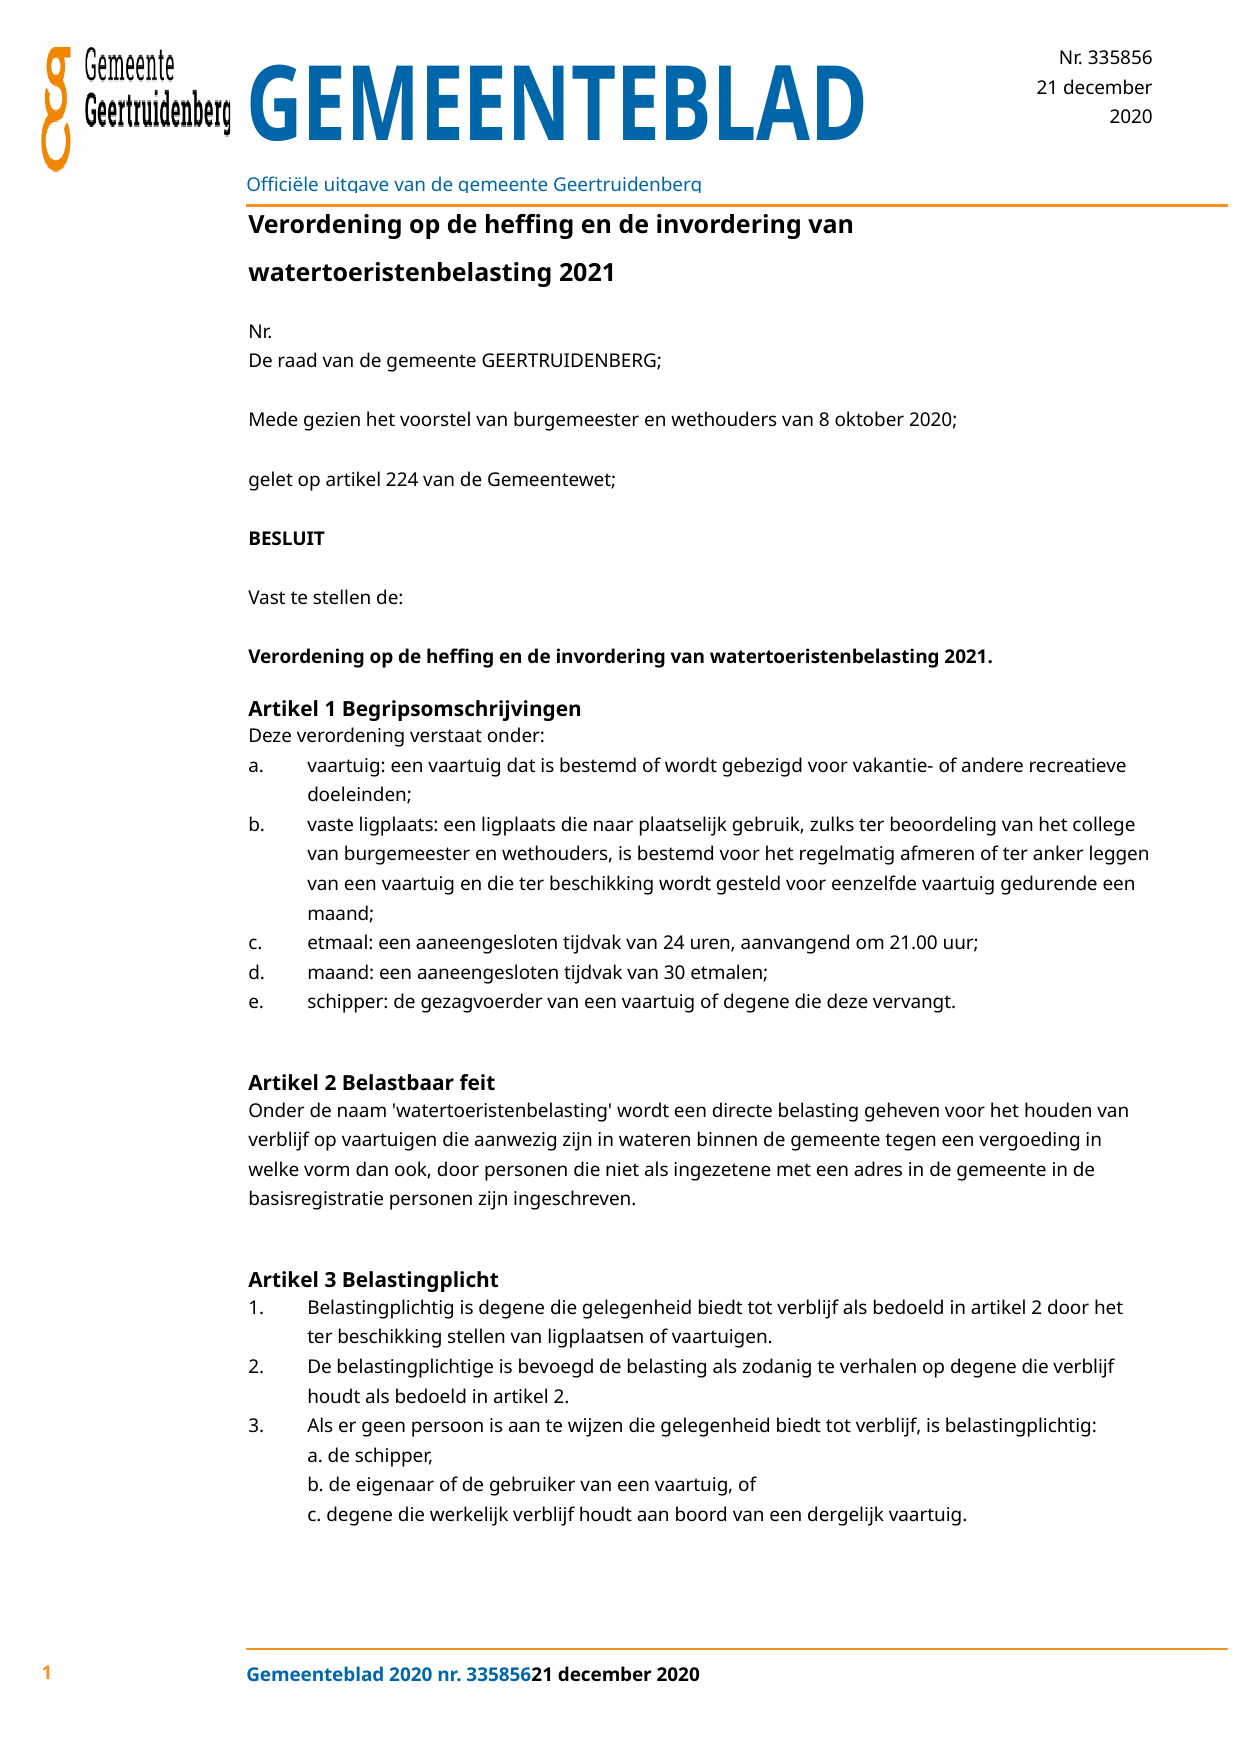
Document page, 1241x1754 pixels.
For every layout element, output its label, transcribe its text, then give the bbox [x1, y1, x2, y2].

text Artikel 1 Begripsomschrijvingen [248, 694, 1152, 722]
text Verordening op de heffing en de invordering van watertoeristenbelasting 2021. [248, 643, 1152, 669]
list maand: een aaneengesloten tijdvak van 30 etmalen; [248, 959, 1152, 984]
text Artikel 2 Belastbaar feit [248, 1068, 1152, 1097]
list c. degene die werkelijk verblijf houdt aan boord van een dergelijk vaartuig. [248, 1501, 1152, 1527]
text Nr. [248, 318, 1152, 344]
list schipper: de gezagvoerder van een vaartuig of degene die deze vervangt. [248, 988, 1152, 1014]
text BESLUIT [248, 525, 1152, 551]
list Als er geen persoon is aan te wijzen die gelegenheid biedt tot verblijf, is belastingplichtig: [248, 1412, 1152, 1438]
list Belastingplichtig is degene die gelegenheid biedt tot verblijf als bedoeld in artikel 2 door het ter beschikking stellen van ligplaatsen of vaartuigen. [248, 1294, 1152, 1349]
list vaste ligplaats: een ligplaats die naar plaatselijk gebruik, zulks ter beoordeling van het college van burgemeester en wethouders, is bestemd voor het regelmatig afmeren of ter anker leggen van een vaartuig en die ter beschikking wordt gesteld voor eenzelfde vaartuig gedurende een maand; [248, 811, 1152, 925]
list a. de schipper, [248, 1442, 1152, 1468]
text Mede gezien het voorstel van burgemeester en wethouders van 8 oktober 2020; [248, 407, 1152, 432]
list b. de eigenaar of de gebruiker van een vaartuig, of [248, 1472, 1152, 1497]
text Deze verordening verstaat onder: [248, 722, 1152, 748]
list vaartuig: een vaartuig dat is bestemd of wordt gebezigd voor vakantie- of andere recreatieve doeleinden; [248, 752, 1152, 807]
list etmaal: een aaneengesloten tijdvak van 24 uren, aanvangend om 21.00 uur; [248, 929, 1152, 955]
text Vast te stellen de: [248, 584, 1152, 610]
list De belastingplichtige is bevoegd de belasting als zodanig te verhalen op degene die verblijf houdt als bedoeld in artikel 2. [248, 1353, 1152, 1408]
picture [41, 47, 231, 172]
text De raad van de gemeente GEERTRUIDENBERG; [248, 347, 1152, 373]
text Onder de naam 'watertoeristenbelasting' wordt een directe belasting geheven voor het houden van verblijf op vaartuigen die aanwezig zijn in wateren binnen de gemeente tegen een vergoeding in welke vorm dan ook, door personen die niet als ingezetene met een adres in de gemeente in de basisregistratie personen zijn ingeschreven. [248, 1097, 1152, 1211]
text Verordening op de heffing en de invordering van watertoeristenbelasting 2021 [248, 207, 1152, 288]
text gelet op artikel 224 van de Gemeentewet; [248, 466, 1152, 492]
text Artikel 3 Belastingplicht [248, 1266, 1152, 1294]
